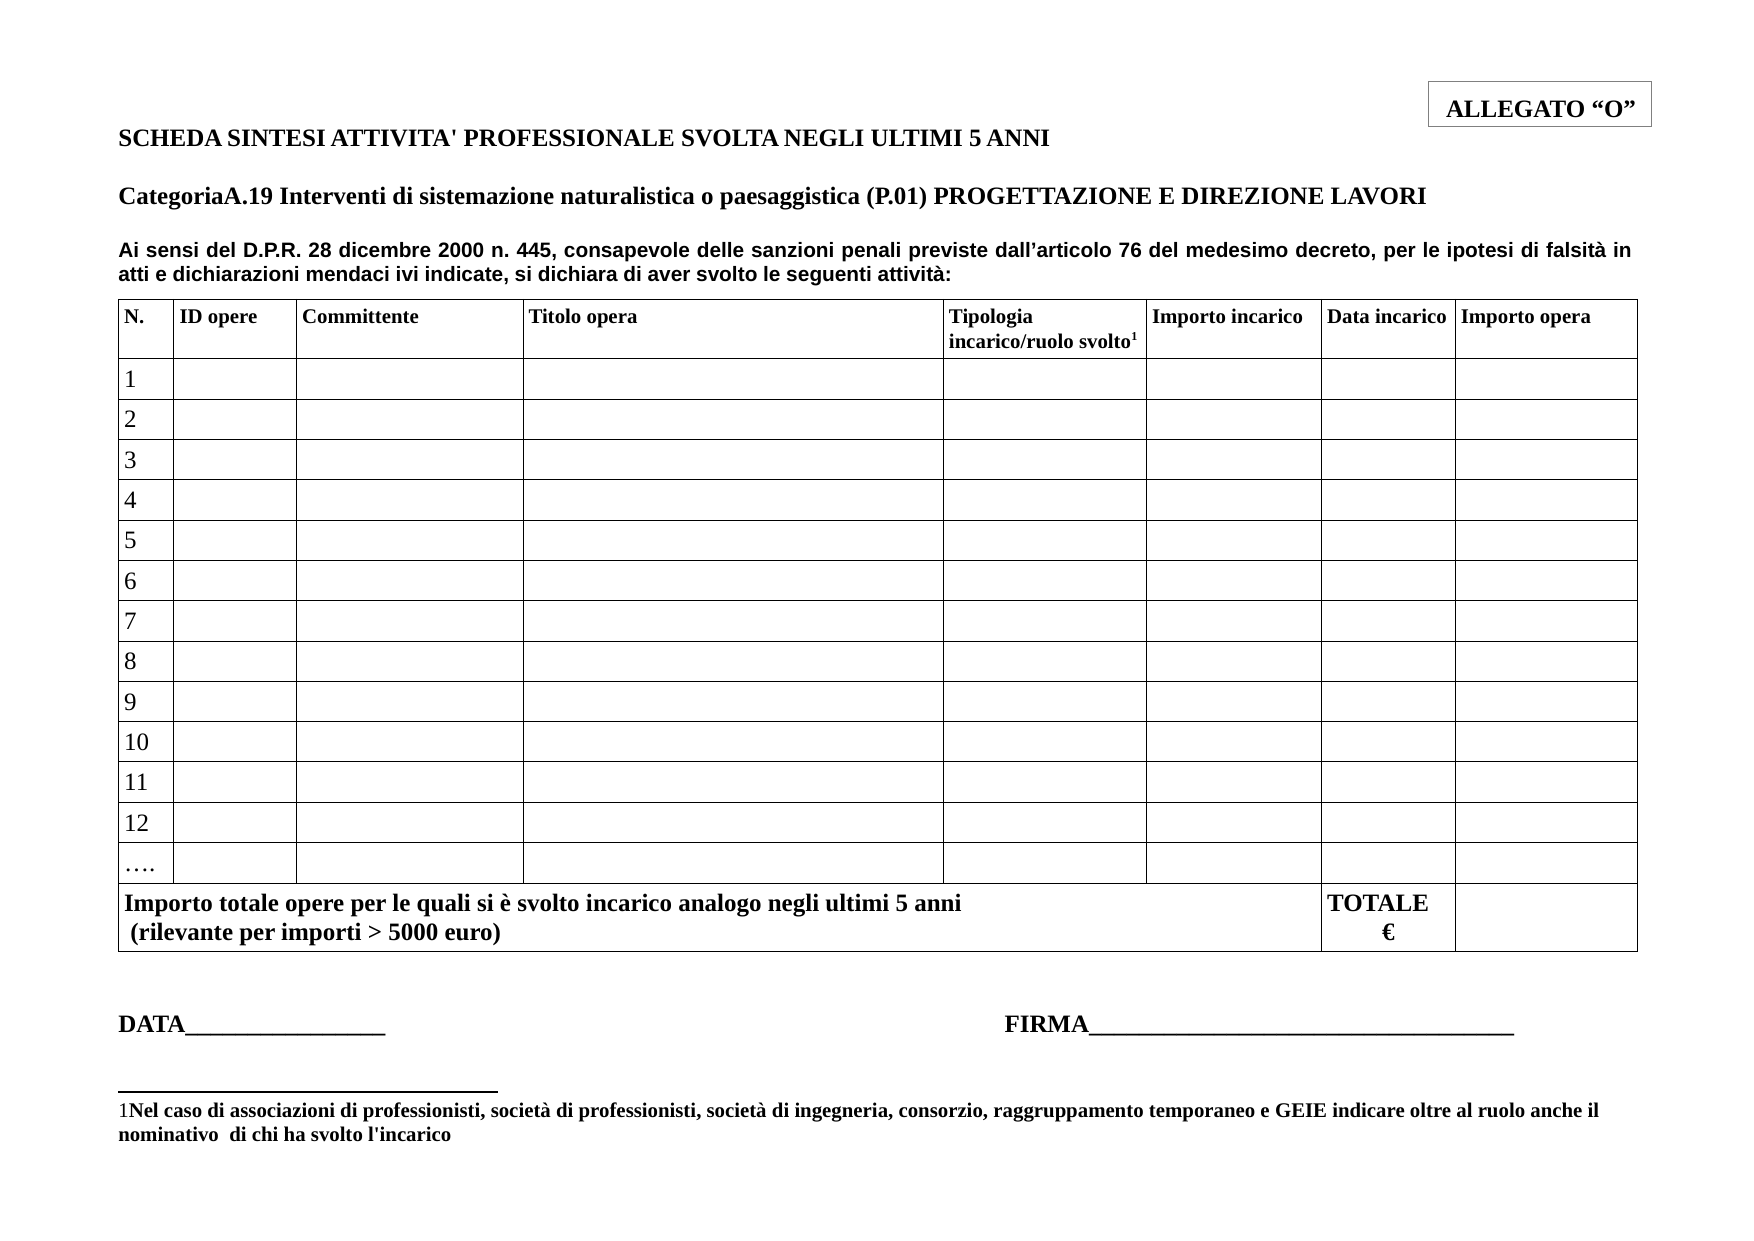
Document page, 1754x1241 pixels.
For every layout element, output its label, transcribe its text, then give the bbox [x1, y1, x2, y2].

table_cell [524, 561, 943, 600]
table_cell [1456, 843, 1637, 882]
table_cell [944, 601, 1146, 641]
table_cell [174, 601, 296, 641]
table_cell [524, 762, 943, 802]
table_cell [174, 480, 296, 519]
table_cell [1147, 521, 1321, 560]
table_cell [1147, 400, 1321, 439]
table_cell [174, 803, 296, 842]
table_cell [944, 561, 1146, 600]
table_cell 7 [119, 601, 173, 641]
table_cell [1456, 480, 1637, 519]
table_cell [297, 521, 523, 560]
table_cell [944, 521, 1146, 560]
table_cell [1147, 601, 1321, 641]
table_cell [1456, 359, 1637, 399]
table_cell [524, 843, 943, 882]
table_cell [297, 722, 523, 761]
table_cell [1147, 722, 1321, 761]
text Ai sensi del D.P.R. 28 dicembre 2000 n. 445, consapevole delle sanzioni penali previste dall’articolo 76 del medesimo decreto, per le ipotesi di falsità in atti e dichiarazioni mendaci ivi indicate, si dichiara di aver svolto le seguenti attività: [118, 238, 1636, 286]
table_header Titolo opera [524, 300, 943, 358]
table_cell [297, 400, 523, 439]
table_cell [524, 803, 943, 842]
table_cell [944, 480, 1146, 519]
table_cell [524, 642, 943, 681]
table_cell [174, 682, 296, 721]
table_cell [944, 803, 1146, 842]
table_cell [944, 682, 1146, 721]
table_cell Importo totale opere per le quali si è svolto incarico analogo negli ultimi 5 anni (rilevante per importi > 5000 euro) [119, 884, 1321, 951]
table_cell [1322, 682, 1455, 721]
table_cell [1147, 642, 1321, 681]
table_cell [1456, 642, 1637, 681]
table_cell [174, 722, 296, 761]
table_cell [1147, 682, 1321, 721]
table_cell [1322, 642, 1455, 681]
table_cell 9 [119, 682, 173, 721]
table_cell [297, 601, 523, 641]
table_cell [524, 480, 943, 519]
text DATA________________ FIRMA__________________________________ [118, 1009, 1636, 1038]
table_cell [524, 521, 943, 560]
table_cell [1322, 601, 1455, 641]
table_cell [297, 359, 523, 399]
table_cell 5 [119, 521, 173, 560]
table_cell [1456, 440, 1637, 479]
table_header Importo incarico [1147, 300, 1321, 358]
table_cell [174, 400, 296, 439]
table_cell [174, 843, 296, 882]
table_cell [1322, 843, 1455, 882]
table_cell [1147, 440, 1321, 479]
table_cell [944, 722, 1146, 761]
table_cell [524, 400, 943, 439]
text CategoriaA.19 Interventi di sistemazione naturalistica o paesaggistica (P.01) PROGETTAZIONE E DIREZIONE LAVORI [118, 181, 1636, 209]
table_cell 3 [119, 440, 173, 479]
table_cell [1456, 400, 1637, 439]
table_cell [297, 642, 523, 681]
table_cell [944, 400, 1146, 439]
table_cell [174, 521, 296, 560]
table_cell [1456, 722, 1637, 761]
table_cell [1322, 762, 1455, 802]
table_cell [944, 843, 1146, 882]
table_cell [297, 682, 523, 721]
table_cell [1147, 359, 1321, 399]
table_cell [1456, 601, 1637, 641]
table_cell 2 [119, 400, 173, 439]
table_cell [297, 440, 523, 479]
table_cell [174, 642, 296, 681]
table_cell [944, 642, 1146, 681]
table_cell [297, 843, 523, 882]
table_cell [1322, 722, 1455, 761]
table_cell [944, 440, 1146, 479]
table_cell [524, 359, 943, 399]
table_cell [1322, 400, 1455, 439]
table_header N. [119, 300, 173, 358]
table_cell [1322, 561, 1455, 600]
table_cell [174, 561, 296, 600]
table_cell [1147, 843, 1321, 882]
table_cell [1456, 682, 1637, 721]
table_cell [524, 722, 943, 761]
table_cell [1456, 561, 1637, 600]
table_cell [1456, 884, 1637, 951]
table_cell 4 [119, 480, 173, 519]
table_cell [1456, 762, 1637, 802]
table_cell [297, 561, 523, 600]
text SCHEDA SINTESI ATTIVITA' PROFESSIONALE SVOLTA NEGLI ULTIMI 5 ANNI [118, 123, 1636, 152]
table_cell [1322, 521, 1455, 560]
table_cell [1322, 359, 1455, 399]
table_cell [297, 762, 523, 802]
table_header Tipologia incarico/ruolo svolto [944, 300, 1146, 358]
table_cell [524, 601, 943, 641]
table_cell 8 [119, 642, 173, 681]
table_cell [1147, 480, 1321, 519]
table_cell 10 [119, 722, 173, 761]
text ALLEGATO “O” [1429, 94, 1636, 123]
table_cell 1 [119, 359, 173, 399]
table_cell [1322, 440, 1455, 479]
table_cell [174, 359, 296, 399]
text [118, 94, 1428, 123]
table_cell 12 [119, 803, 173, 842]
table_cell [1322, 803, 1455, 842]
table_cell [1322, 480, 1455, 519]
table_cell TOTALE € [1322, 884, 1455, 951]
table_cell [297, 480, 523, 519]
table_header ID opere [174, 300, 296, 358]
table_cell [174, 762, 296, 802]
table_cell [524, 682, 943, 721]
table_cell [944, 762, 1146, 802]
table_cell [174, 440, 296, 479]
table_header Committente [297, 300, 523, 358]
table_cell [944, 359, 1146, 399]
table_header Importo opera [1456, 300, 1637, 358]
table_cell 11 [119, 762, 173, 802]
table_cell 6 [119, 561, 173, 600]
table_header Data incarico [1322, 300, 1455, 358]
table_cell [1147, 803, 1321, 842]
table_cell [1147, 561, 1321, 600]
table_cell [1456, 803, 1637, 842]
table_cell [1147, 762, 1321, 802]
table_cell …. [119, 843, 173, 882]
table_cell [1456, 521, 1637, 560]
table_cell [297, 803, 523, 842]
table_cell [524, 440, 943, 479]
